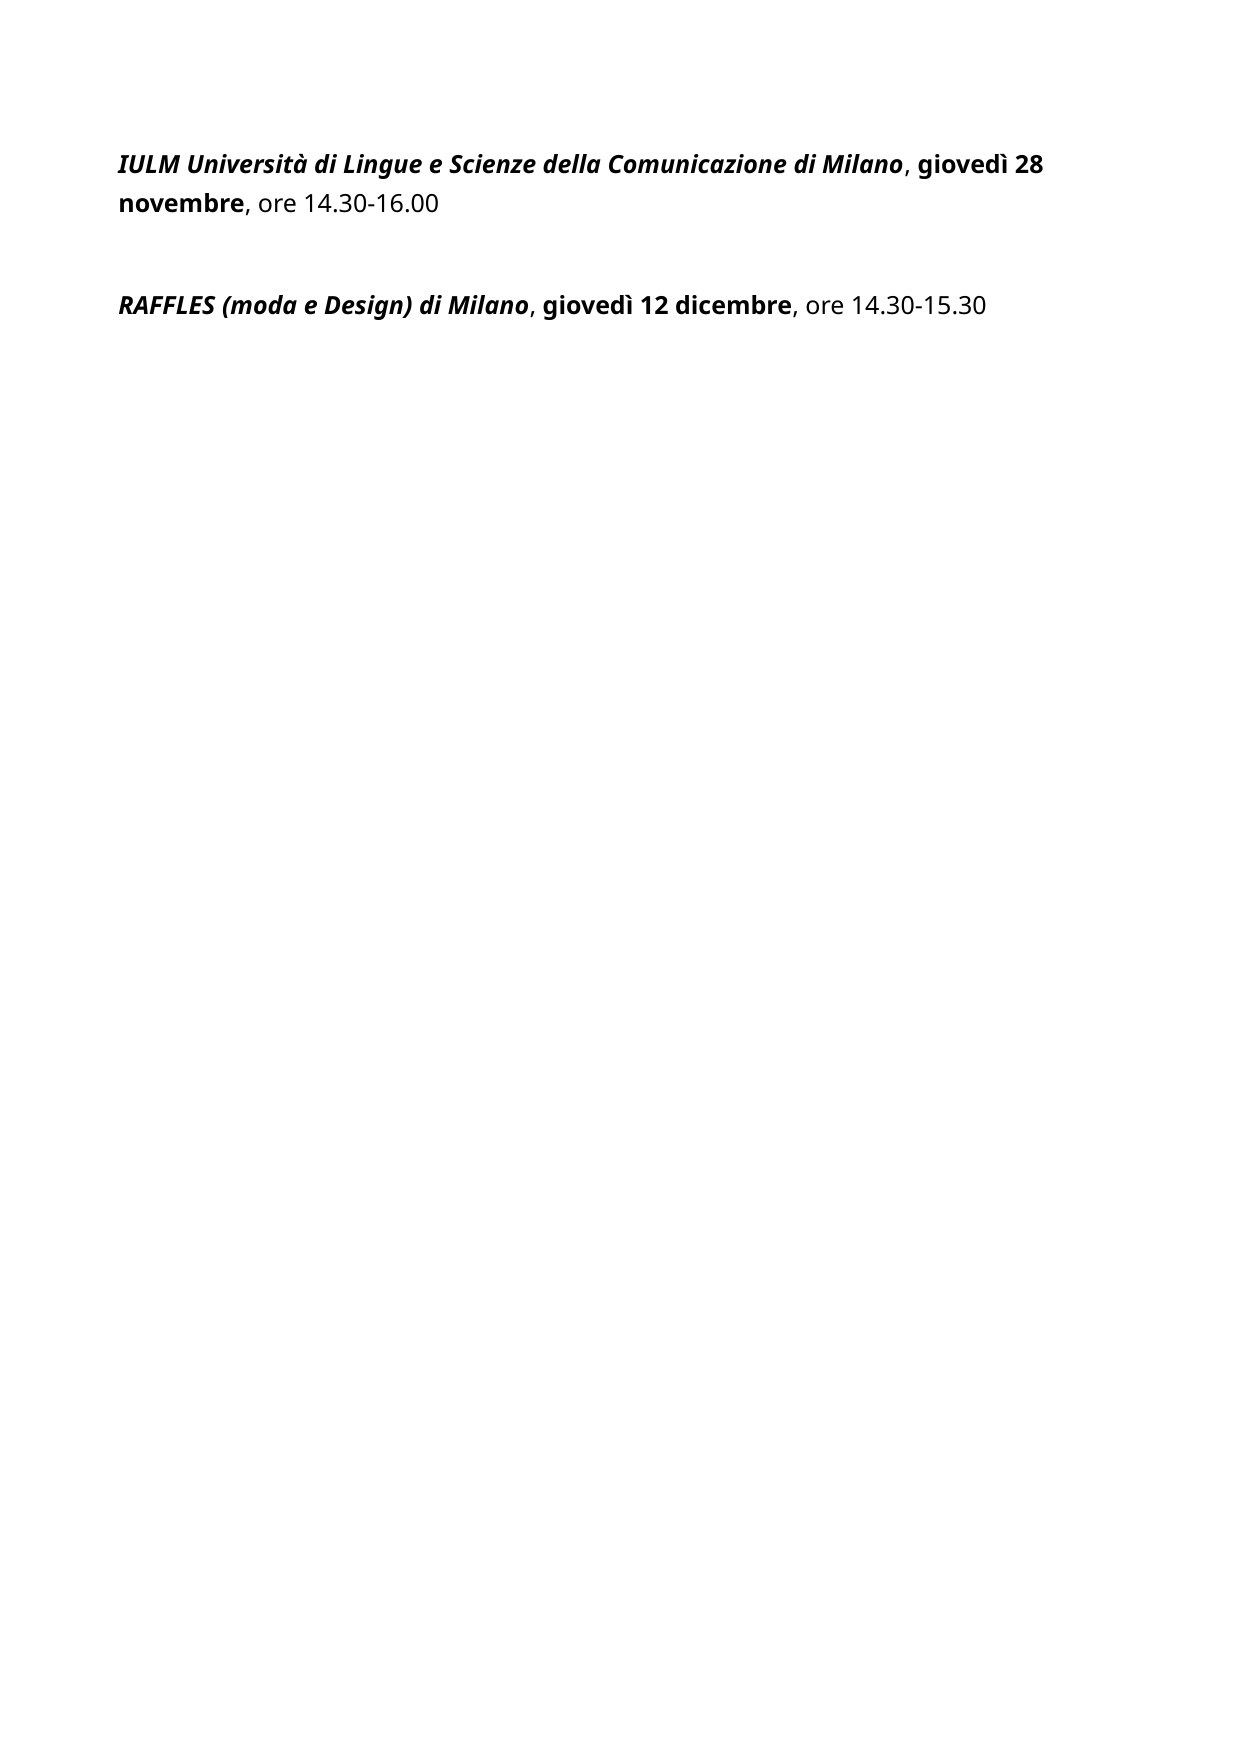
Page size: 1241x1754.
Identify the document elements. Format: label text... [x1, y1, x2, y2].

text RAFFLES (moda e Design) di Milano, giovedì 12 dicembre, ore 14.30-15.30 [118, 287, 1122, 321]
text IULM Università di Lingue e Scienze della Comunicazione di Milano, giovedì 28 novembre, ore 14.30-16.00 [118, 147, 1122, 220]
